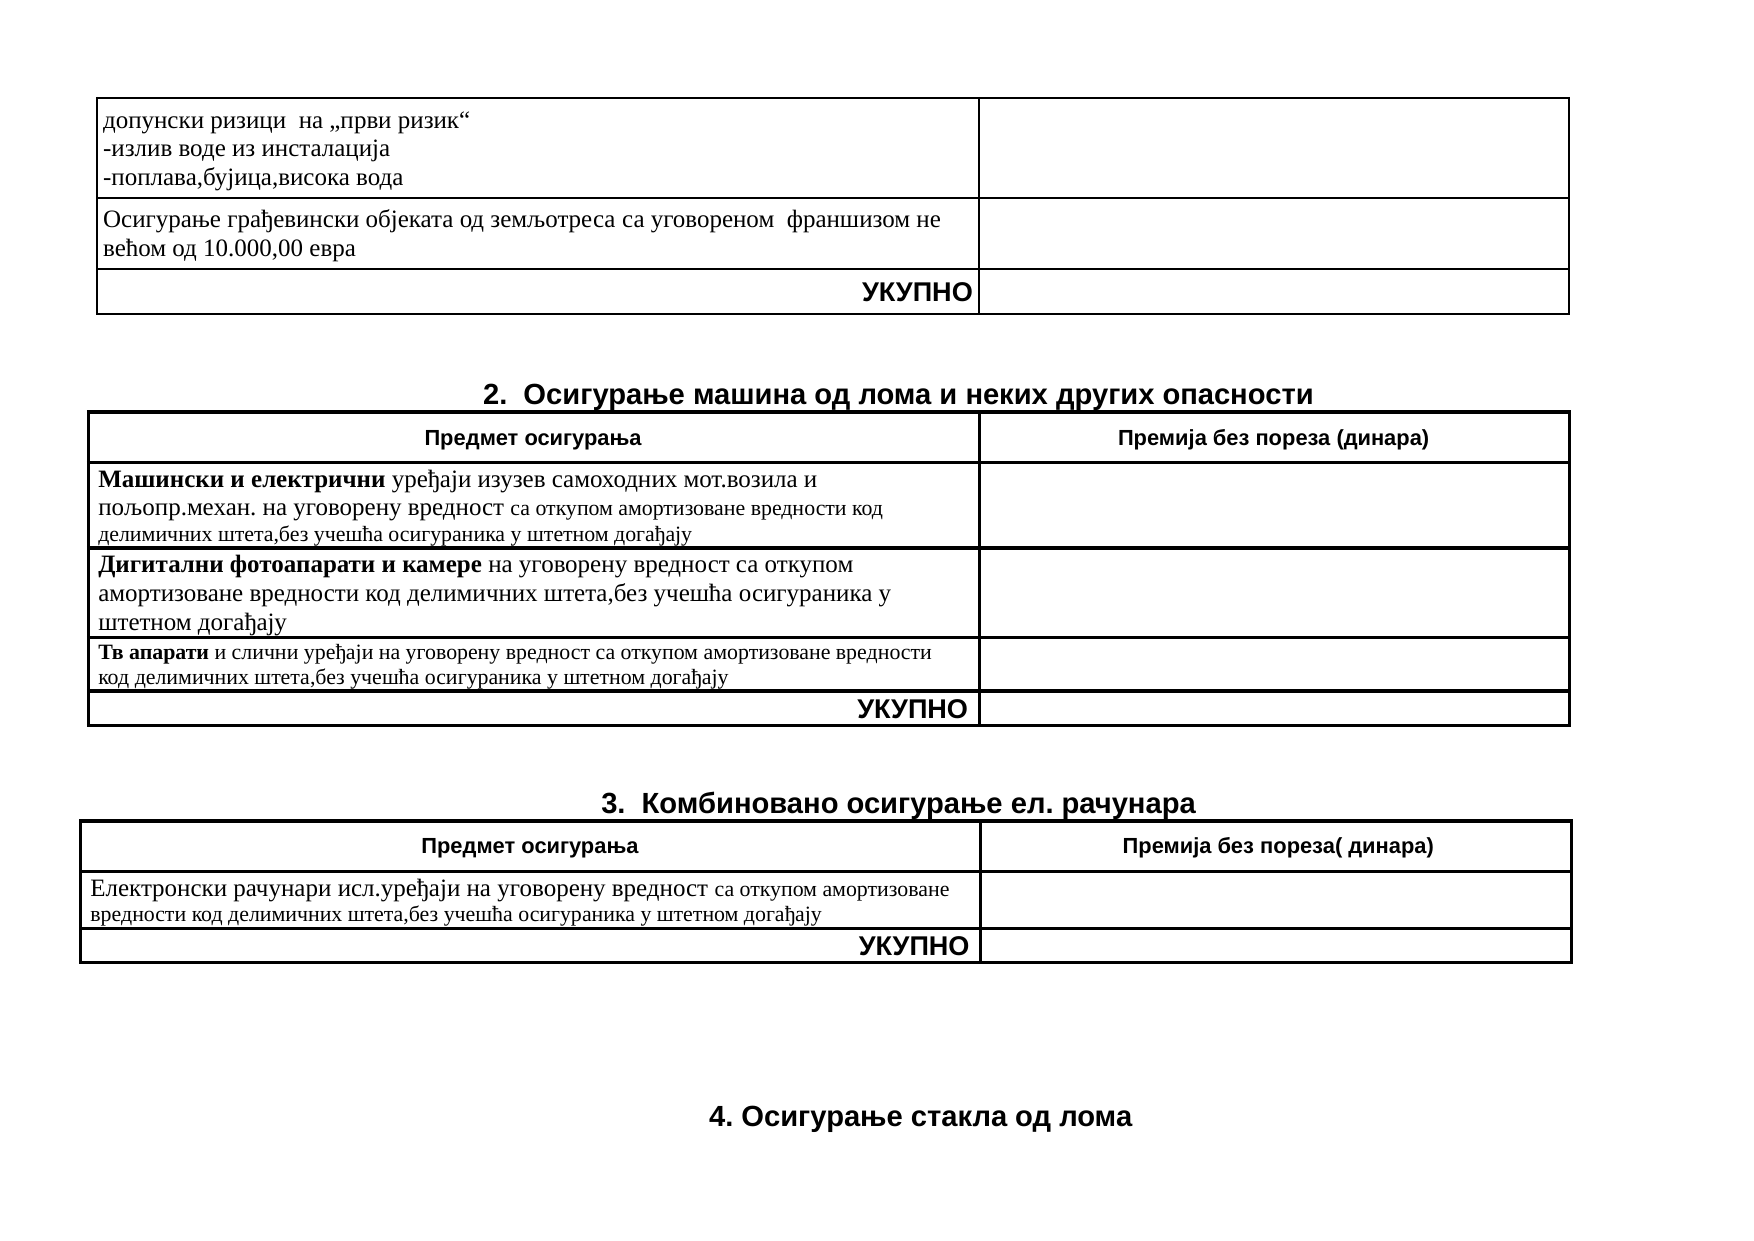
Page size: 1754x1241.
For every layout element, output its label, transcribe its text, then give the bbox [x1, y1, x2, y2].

table_cell допунски ризици на „први ризик“ -излив воде из инсталација -поплава,бујица,висока вода [98, 99, 978, 197]
text 2. Осигурање машина од лома и неких других опасности [118, 377, 1679, 410]
text 4. Осигурање стакла од лома [118, 1098, 1723, 1132]
table_cell [981, 550, 1568, 636]
table_cell Тв апарати и слични уређаји на уговорену вредност са откупом амортизоване вредности код делимичних штета,без учешћа осигураника у штетном догађају [90, 639, 978, 689]
text 3. Комбиновано осигурање ел. рачунара [118, 786, 1679, 819]
table_header Премија без пореза( динара) [982, 823, 1570, 869]
table_header Предмет осигурања [82, 823, 979, 869]
table_cell Дигитални фотоапарати и камере на уговорену вредност са откупом амортизоване вредности код делимичних штета,без учешћа осигураника у штетном догађају [90, 550, 978, 636]
table_cell [981, 464, 1568, 546]
table_cell [980, 99, 1568, 197]
table_cell УКУПНО [98, 270, 978, 312]
table_cell [980, 199, 1568, 268]
table_cell Машински и електрични уређаји изузев самоходних мот.возила и пољопр.механ. на уговорену вредност са откупом амортизоване вредности код делимичних штета,без учешћа осигураника у штетном догађају [90, 464, 978, 546]
table_header Премија без пореза (динара) [981, 414, 1568, 461]
table_cell [982, 930, 1570, 961]
table_cell [981, 639, 1568, 689]
table_header Предмет осигурања [90, 414, 978, 461]
table_cell Осигурање грађевински објеката од земљотреса са уговореном франшизом не већом од 10.000,00 евра [98, 199, 978, 268]
table_cell [981, 693, 1568, 724]
table_cell [982, 873, 1570, 927]
table_cell [980, 270, 1568, 312]
table_cell УКУПНО [90, 693, 978, 724]
table_cell Електронски рачунари исл.уређаји на уговорену вредност са откупом амортизоване вредности код делимичних штета,без учешћа осигураника у штетном догађају [82, 873, 979, 927]
table_cell УКУПНО [82, 930, 979, 961]
